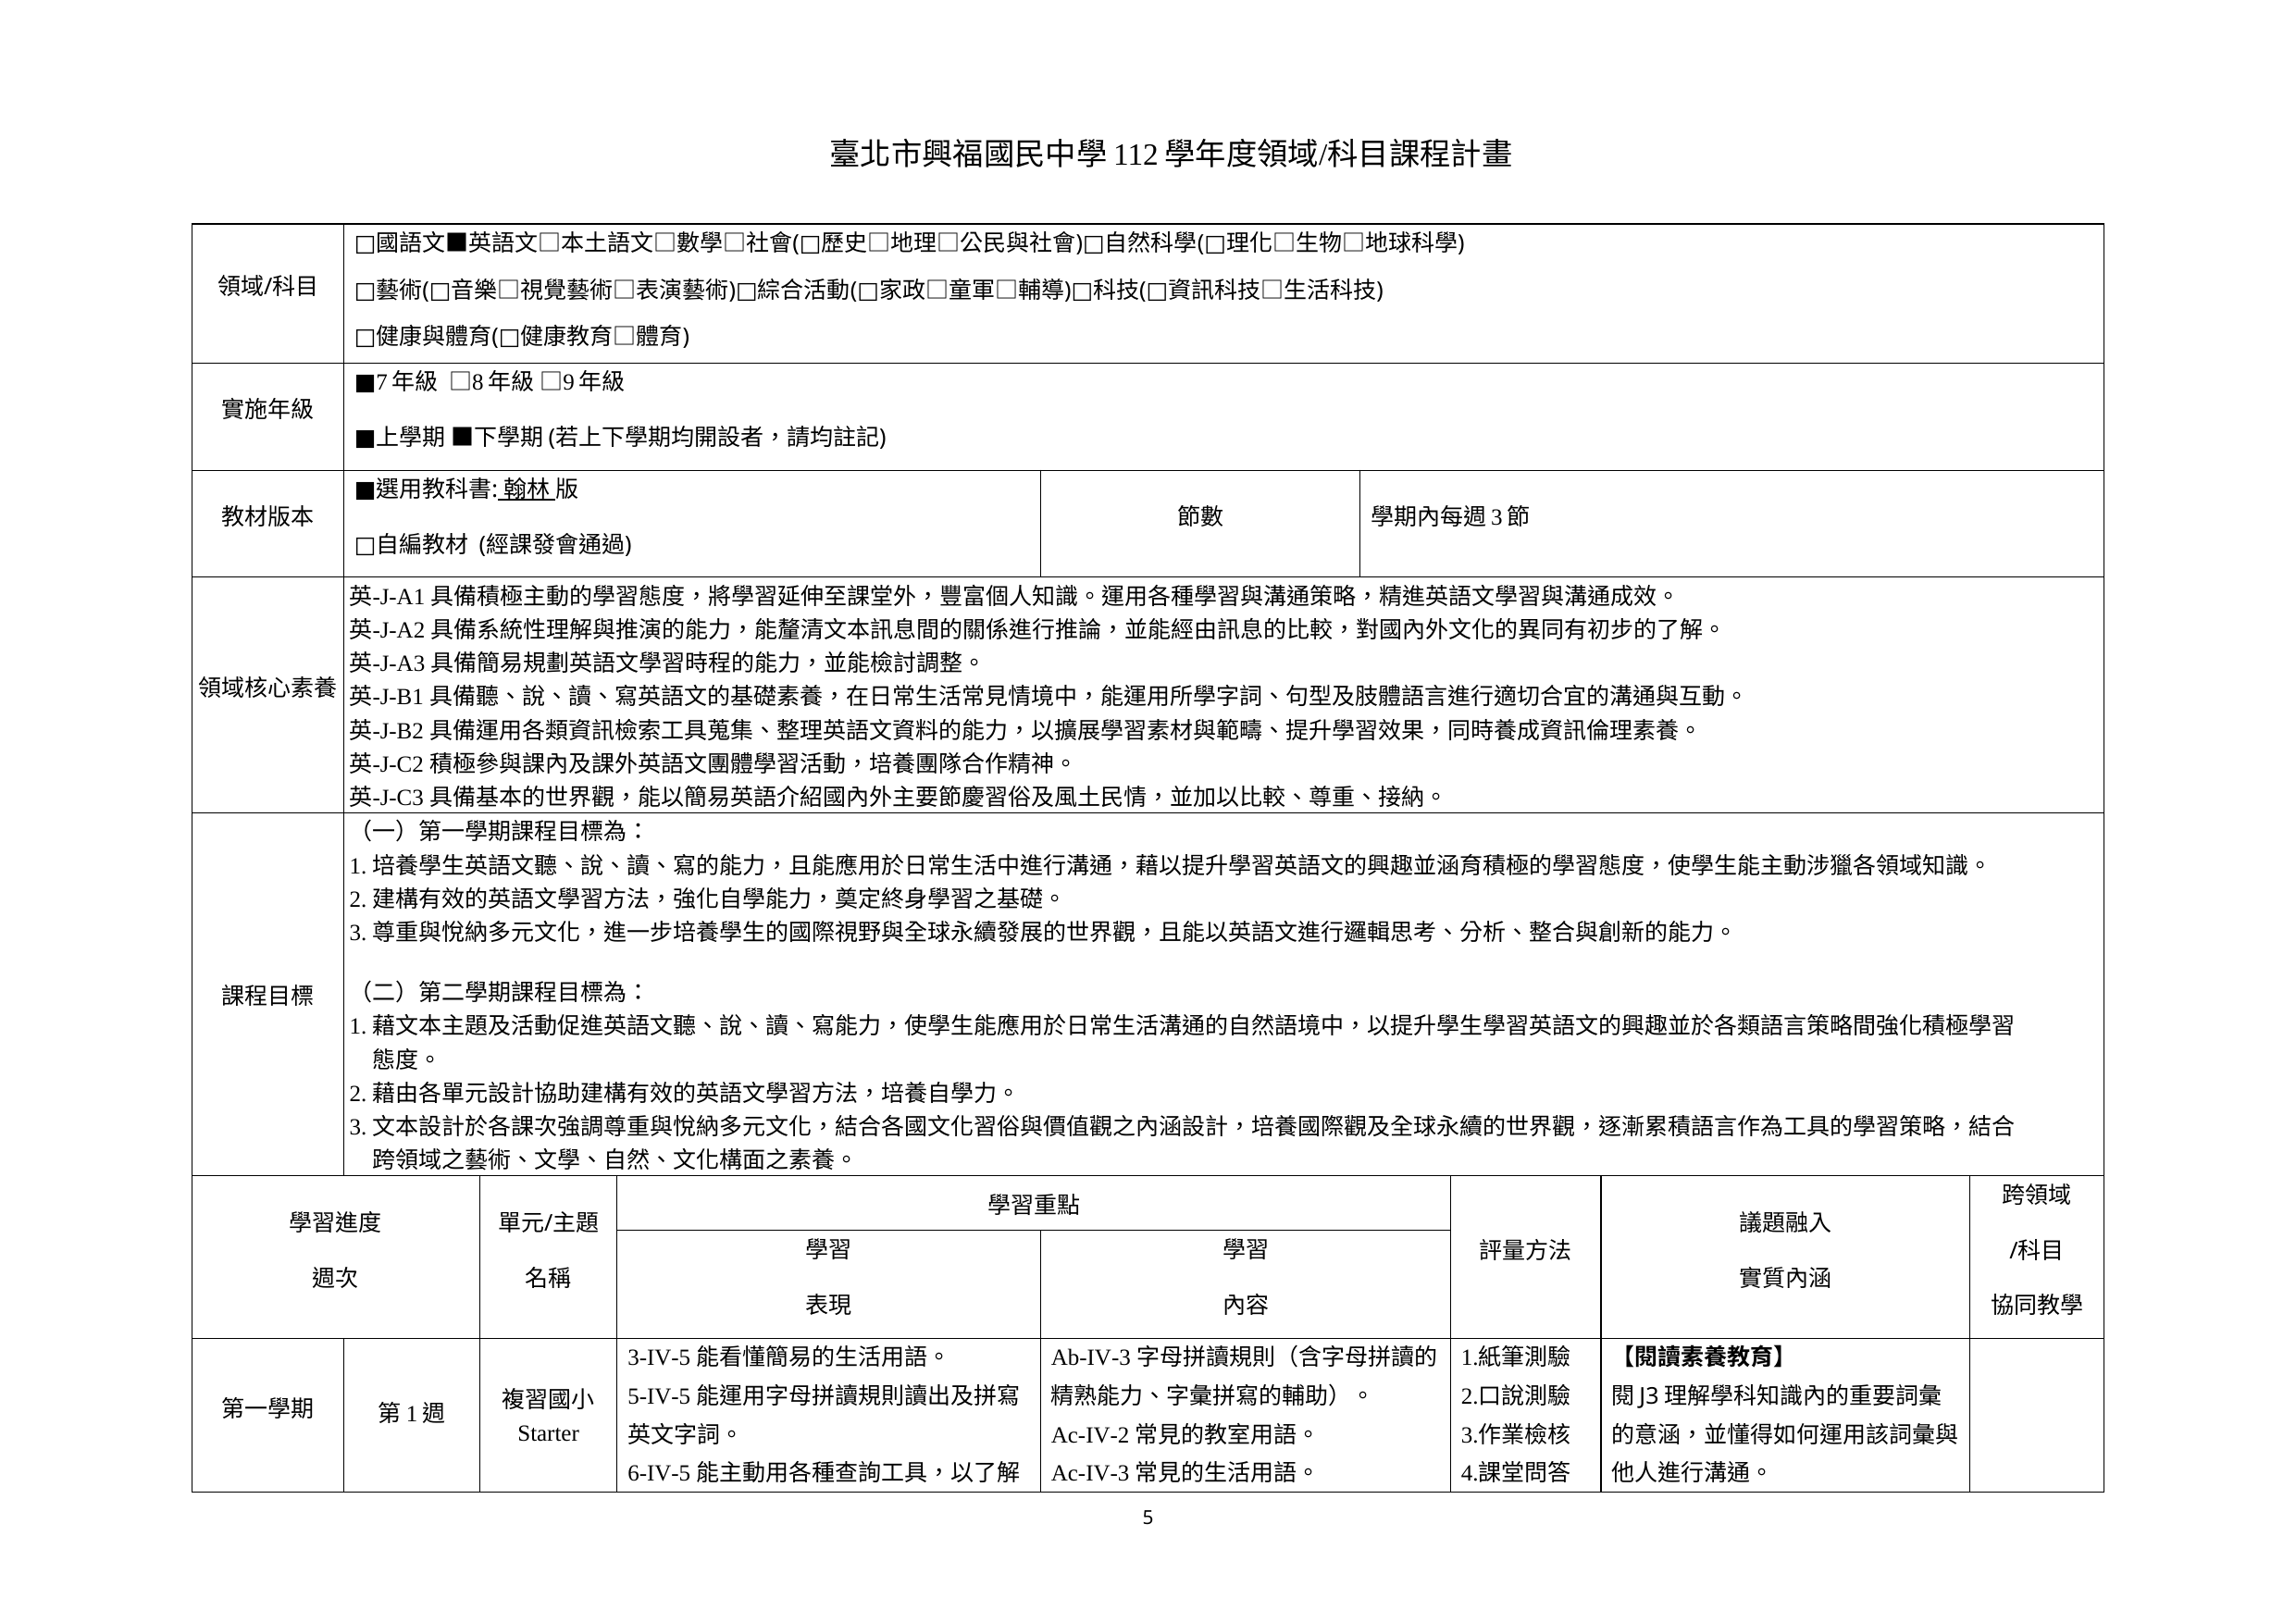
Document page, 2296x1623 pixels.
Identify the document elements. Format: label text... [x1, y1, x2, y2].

table_cell 領域核心素養 [192, 577, 343, 812]
table_cell 議題融入 實質內涵 [1602, 1176, 1969, 1338]
table_cell Ab-IV-3 字母拼讀規則（含字母拼讀的精熟能力、字彙拼寫的輔助）。 Ac-IV-2 常見的教室用語。 Ac-IV-3 常見的生活用語。 [1041, 1339, 1450, 1492]
table_header 領域/科目 [192, 225, 343, 363]
table_cell 複習國小 Starter [480, 1339, 616, 1492]
table_cell 單元/主題 名稱 [480, 1176, 616, 1338]
table_cell [1970, 1339, 2104, 1492]
table_cell 英-J-A1 具備積極主動的學習態度，將學習延伸至課堂外，豐富個人知識。運用各種學習與溝通策略，精進英語文學習與溝通成效。 英-J-A2 具備系統性理解與推演的能力，能釐清文本訊息間的關係進行推論，並能經由訊息的比較，對國內外文化的異同有初步的了解。 英-J-A3 具備簡易規劃英語文學習時程的能力，並能檢討調整。 英-J-B1 具備聽、說、讀、寫英語文的基礎素養，在日常生活常見情境中，能運用所學字詞、句型及肢體語言進行適切合宜的溝通與互動。 英-J-B2 具備運用各類資訊檢索工具蒐集、整理英語文資料的能力，以擴展學習素材與範疇、提升學習效果，同時養成資訊倫理素養。 英-J-C2 積極參與課內及課外英語文團體學習活動，培養團隊合作精神。 英-J-C3 具備基本的世界觀，能以簡易英語介紹國內外主要節慶習俗及風土民情，並加以比較、尊重、接納。 [344, 577, 2104, 812]
table_cell 第1週 [344, 1339, 479, 1492]
table_cell 【閱讀素養教育】 閱J3 理解學科知識內的重要詞彙的意涵，並懂得如何運用該詞彙與他人進行溝通。 [1602, 1339, 1969, 1492]
table_cell ■選用教科書: 翰林 版 □自編教材 (經課發會通過) [344, 471, 1040, 576]
table_cell 跨領域 /科目 協同教學 [1970, 1176, 2104, 1338]
table_cell 評量方法 [1451, 1176, 1600, 1338]
table_cell 實施年級 [192, 364, 343, 469]
table_cell 課程目標 [192, 813, 343, 1175]
text 臺北市興福國民中學112學年度領域/科目課程計畫 [185, 130, 2156, 174]
table_cell 學期內每週3節 [1360, 471, 2104, 576]
table_cell 學習進度 週次 [192, 1176, 479, 1338]
table_cell 第一學期 [192, 1339, 343, 1492]
table_cell 1.紙筆測驗 2.口說測驗 3.作業檢核 4.課堂問答 [1451, 1339, 1600, 1492]
table_cell ■7年級 □8年級 □9年級 ■上學期 ■下學期 (若上下學期均開設者，請均註記) [344, 364, 2104, 469]
table_cell 3-IV-5 能看懂簡易的生活用語。 5-IV-5 能運用字母拼讀規則讀出及拼寫英文字詞。 6-IV-5 能主動用各種查詢工具，以了解 [617, 1339, 1040, 1492]
table_header □國語文■英語文□本土語文□數學□社會(□歷史□地理□公民與社會)□自然科學(□理化□生物□地球科學) □藝術(□音樂□視覺藝術□表演藝術)□綜合活動(□家政□童軍□輔導)□科技(□資訊科技□生活科技) □健康與體育(□健康教育□體育) [344, 225, 2104, 363]
table_cell 學習 內容 [1041, 1231, 1450, 1338]
table_cell 節數 [1041, 471, 1359, 576]
table_cell （一）第一學期課程目標為： 1. 培養學生英語文聽、說、讀、寫的能力，且能應用於日常生活中進行溝通，藉以提升學習英語文的興趣並涵育積極的學習態度，使學生能主動涉獵各領域知識。 2. 建構有效的英語文學習方法，強化自學能力，奠定終身學習之基礎。 3. 尊重與悅納多元文化，進一步培養學生的國際視野與全球永續發展的世界觀，且能以英語文進行邏輯思考、分析、整合與創新的能力。 （二）第二學期課程目標為： 1. 藉文本主題及活動促進英語文聽、說、讀、寫能力，使學生能應用於日常生活溝通的自然語境中，以提升學生學習英語文的興趣並於各類語言策略間強化積極學習 態度。 2. 藉由各單元設計協助建構有效的英語文學習方法，培養自學力。 3. 文本設計於各課次強調尊重與悅納多元文化，結合各國文化習俗與價值觀之內涵設計，培養國際觀及全球永續的世界觀，逐漸累積語言作為工具的學習策略，結合 跨領域之藝術、文學、自然、文化構面之素養。 [344, 813, 2104, 1175]
table_cell 教材版本 [192, 471, 343, 576]
table_cell 學習重點 [617, 1176, 1450, 1230]
table_cell 學習 表現 [617, 1231, 1040, 1338]
